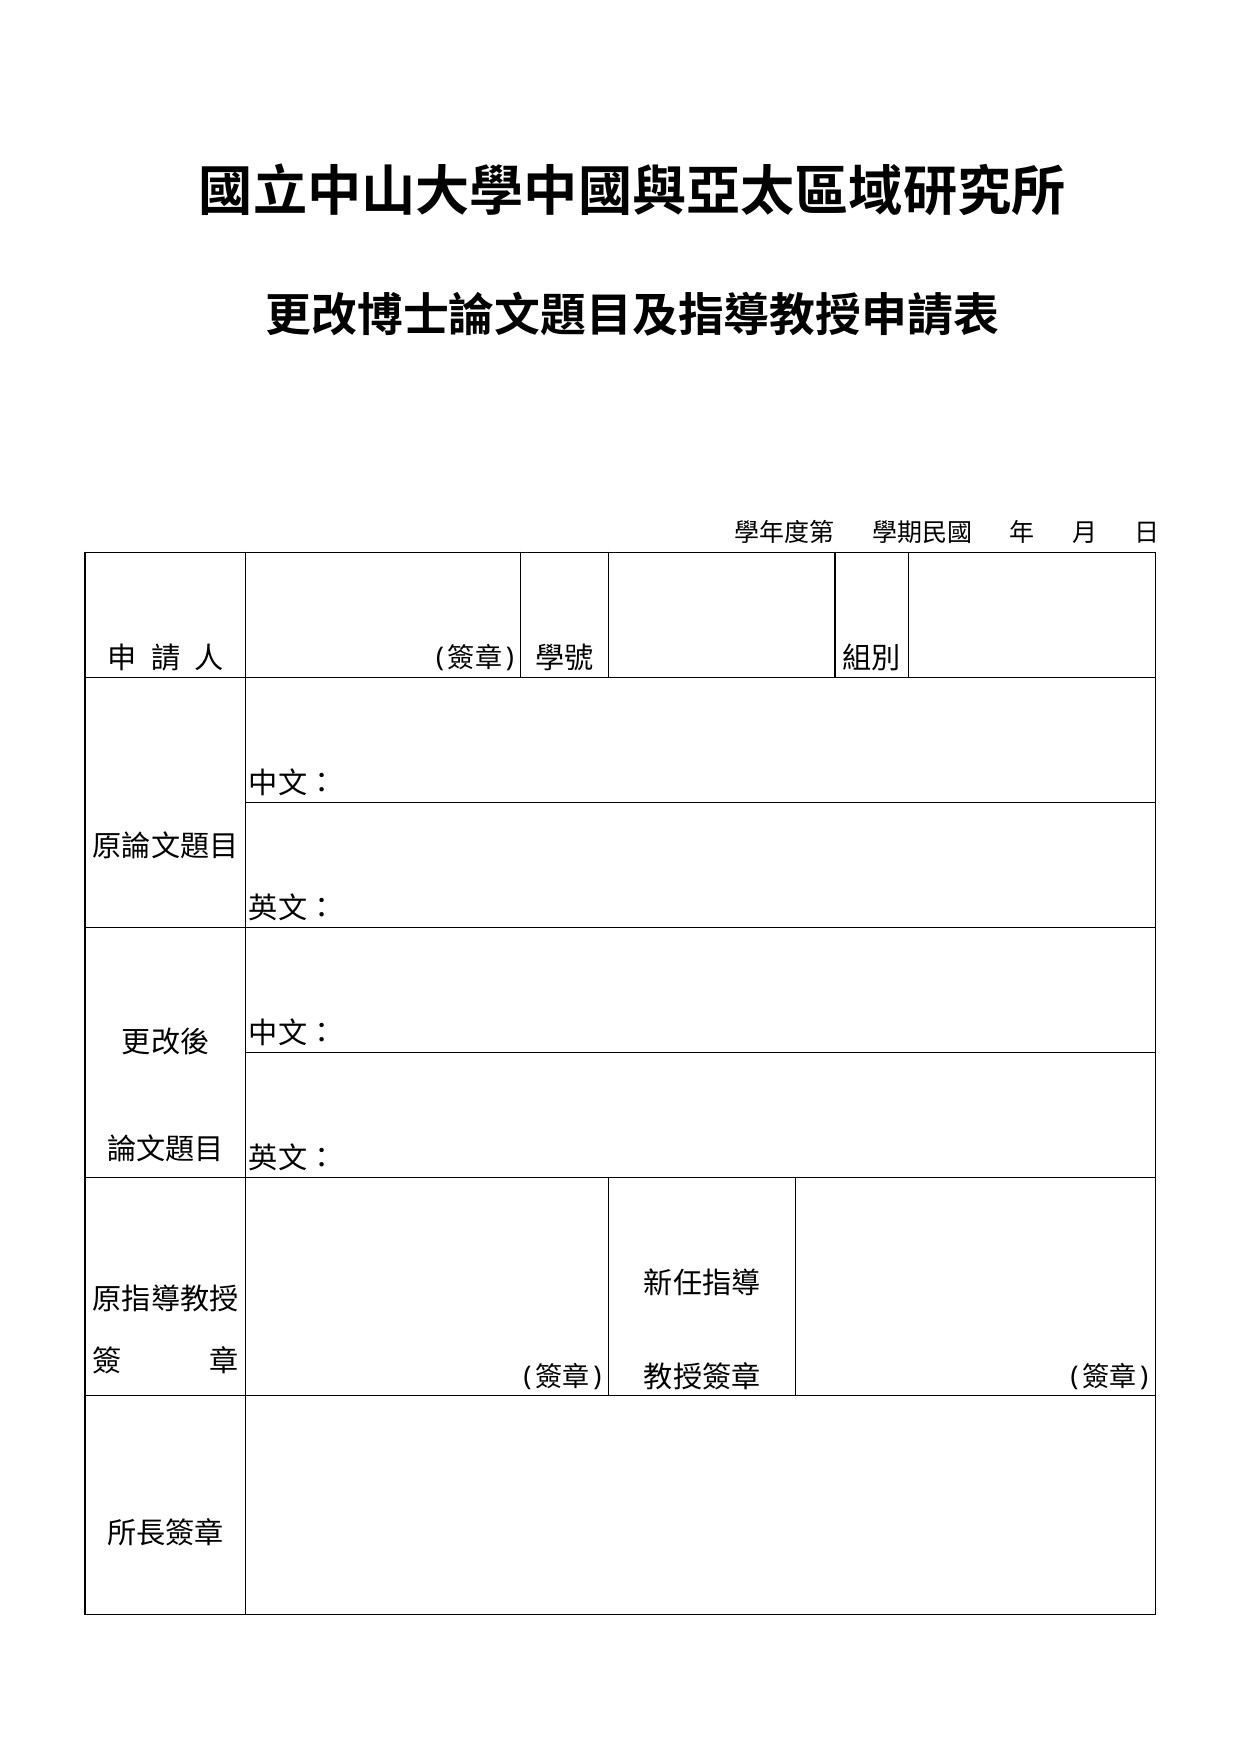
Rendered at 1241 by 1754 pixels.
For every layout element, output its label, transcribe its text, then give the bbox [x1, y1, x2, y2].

text 國立中山大學中國與亞太區域研究所 [105, 114, 1159, 239]
table_cell [246, 1396, 1155, 1614]
table_header [909, 553, 1155, 677]
table_header 組別 [836, 553, 908, 677]
table_header (簽章) [246, 553, 520, 677]
table_header 學號 [521, 553, 608, 677]
table_cell (簽章) [246, 1178, 608, 1395]
table_header 申 請 人 [86, 553, 245, 677]
table_cell 中文： [246, 928, 1155, 1052]
table_cell 英文： [246, 1053, 1155, 1177]
text 更改博士論文題目及指導教授申請表 [105, 239, 1159, 364]
table_cell (簽章) [796, 1178, 1155, 1395]
table_cell 英文： [246, 803, 1155, 927]
table_cell 所長簽章 [86, 1396, 245, 1614]
text 學年度第 學期民國 年 月 日 [105, 489, 1159, 552]
table_cell 原論文題目 [86, 678, 245, 927]
table_cell 中文： [246, 678, 1155, 802]
table_cell 更改後 論文題目 [86, 928, 245, 1177]
table_cell 原指導教授簽 章 [86, 1178, 245, 1395]
table_cell 新任指導 教授簽章 [609, 1178, 795, 1395]
table_header [609, 553, 834, 677]
